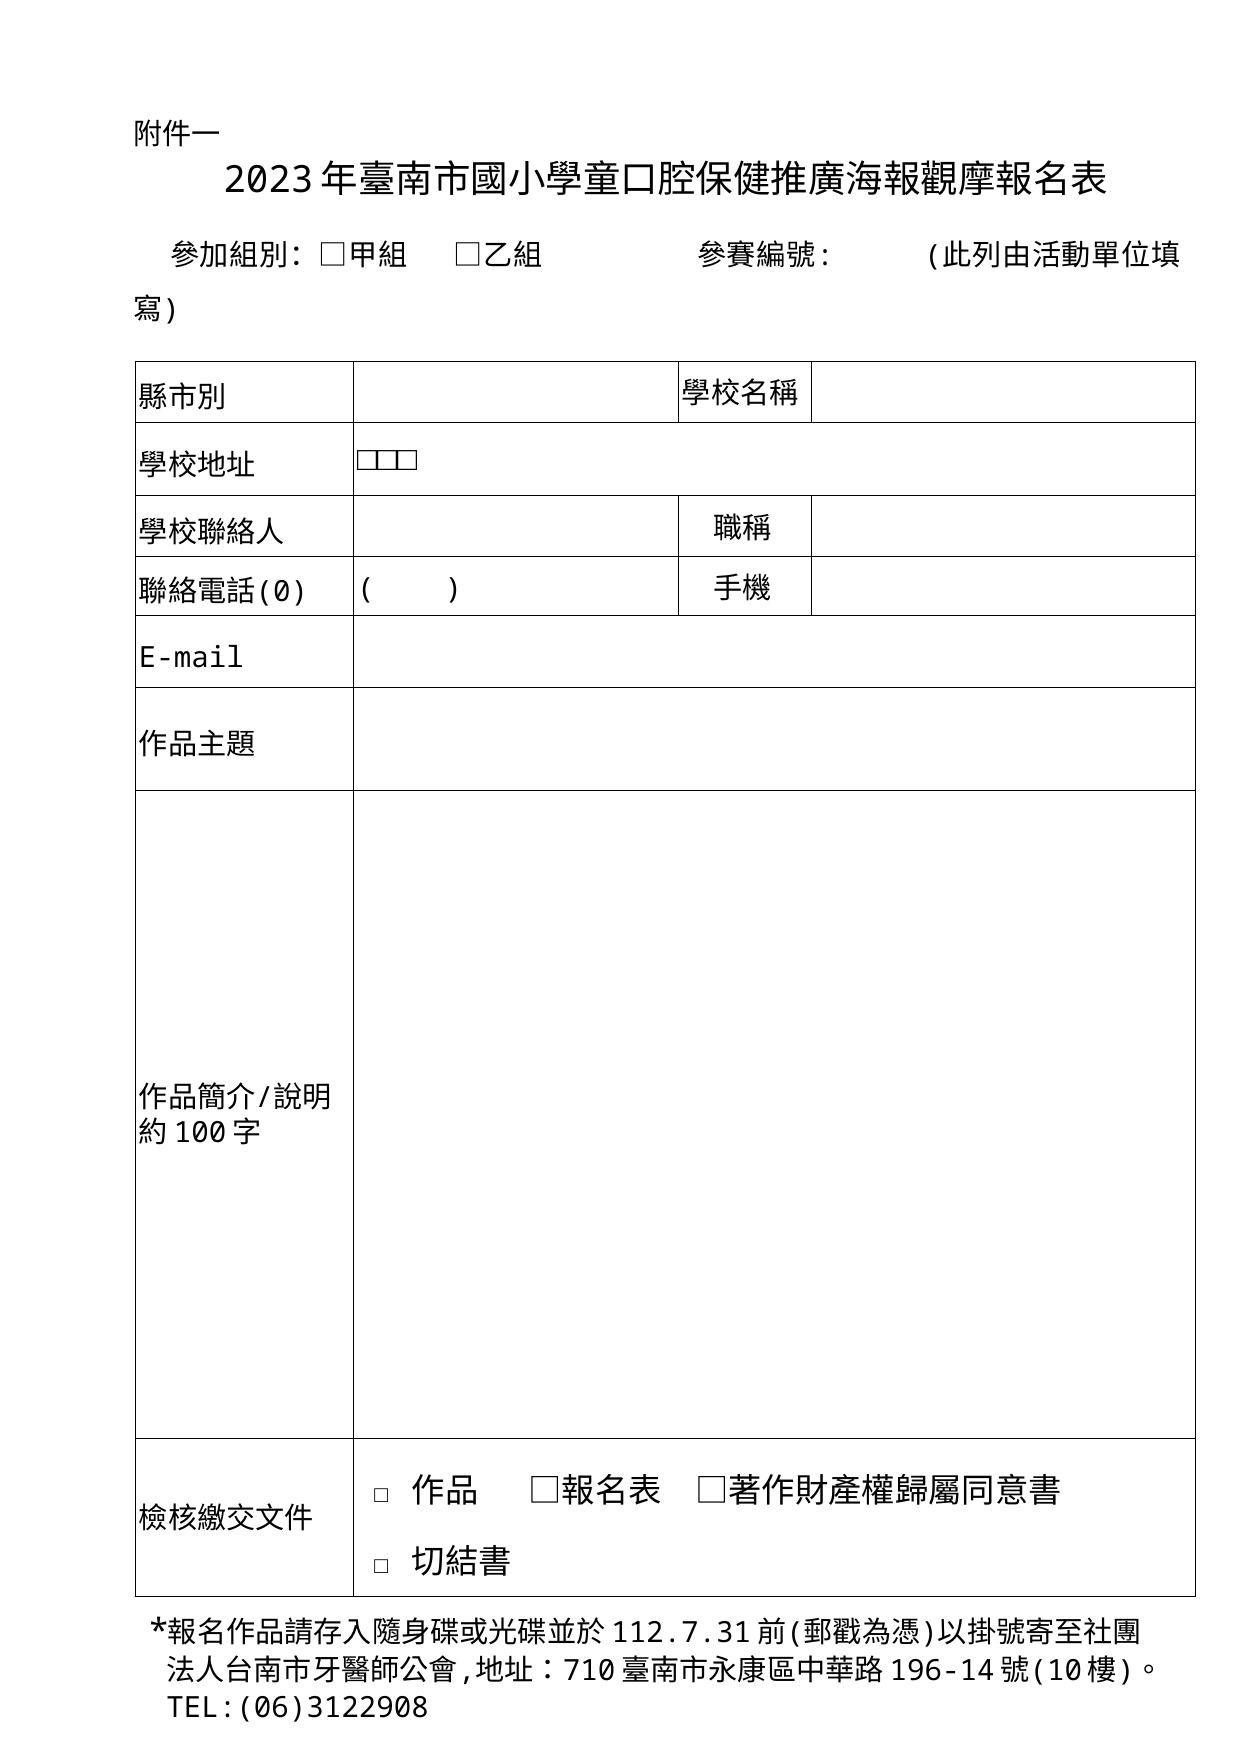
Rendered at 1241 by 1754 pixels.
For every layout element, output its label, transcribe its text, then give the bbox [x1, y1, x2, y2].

table_cell 作品主題 [136, 688, 353, 789]
table_cell ( ) [354, 557, 678, 615]
table_cell 作品 □報名表 □著作財產權歸屬同意書 切結書 [354, 1439, 1195, 1596]
table_cell [354, 496, 678, 556]
table_cell 學校聯絡人 [136, 496, 353, 556]
table_header [812, 362, 1195, 422]
table_cell [354, 688, 1195, 789]
table_cell 職稱 [679, 496, 811, 556]
table_cell 手機 [679, 557, 811, 615]
text 2023年臺南市國小學童口腔保健推廣海報觀摩報名表 [133, 153, 1181, 203]
table_cell □□□ [354, 423, 1195, 495]
table_cell E-mail [136, 616, 353, 687]
table_cell 學校地址 [136, 423, 353, 495]
text *報名作品請存入隨身碟或光碟並於112.7.31前(郵戳為憑)以掛號寄至社團法人台南市牙醫師公會,地址：710臺南市永康區中華路196-14號(10樓)。TEL:(06)3122908 [149, 1613, 1171, 1725]
table_cell 作品簡介/說明約100字 [136, 791, 353, 1438]
table_header [354, 362, 678, 422]
table_cell [812, 557, 1195, 615]
text 參加組別：□甲組 □乙組 參賽編號: (此列由活動單位填寫) [133, 222, 1181, 330]
table_cell [812, 496, 1195, 556]
table_header 學校名稱 [679, 362, 811, 422]
table_header 縣市別 [136, 362, 353, 422]
table_cell [354, 791, 1195, 1438]
table_cell 聯絡電話(0) [136, 557, 353, 615]
table_cell 檢核繳交文件 [136, 1439, 353, 1596]
text 附件一 [133, 111, 1181, 153]
table_cell [354, 616, 1195, 687]
